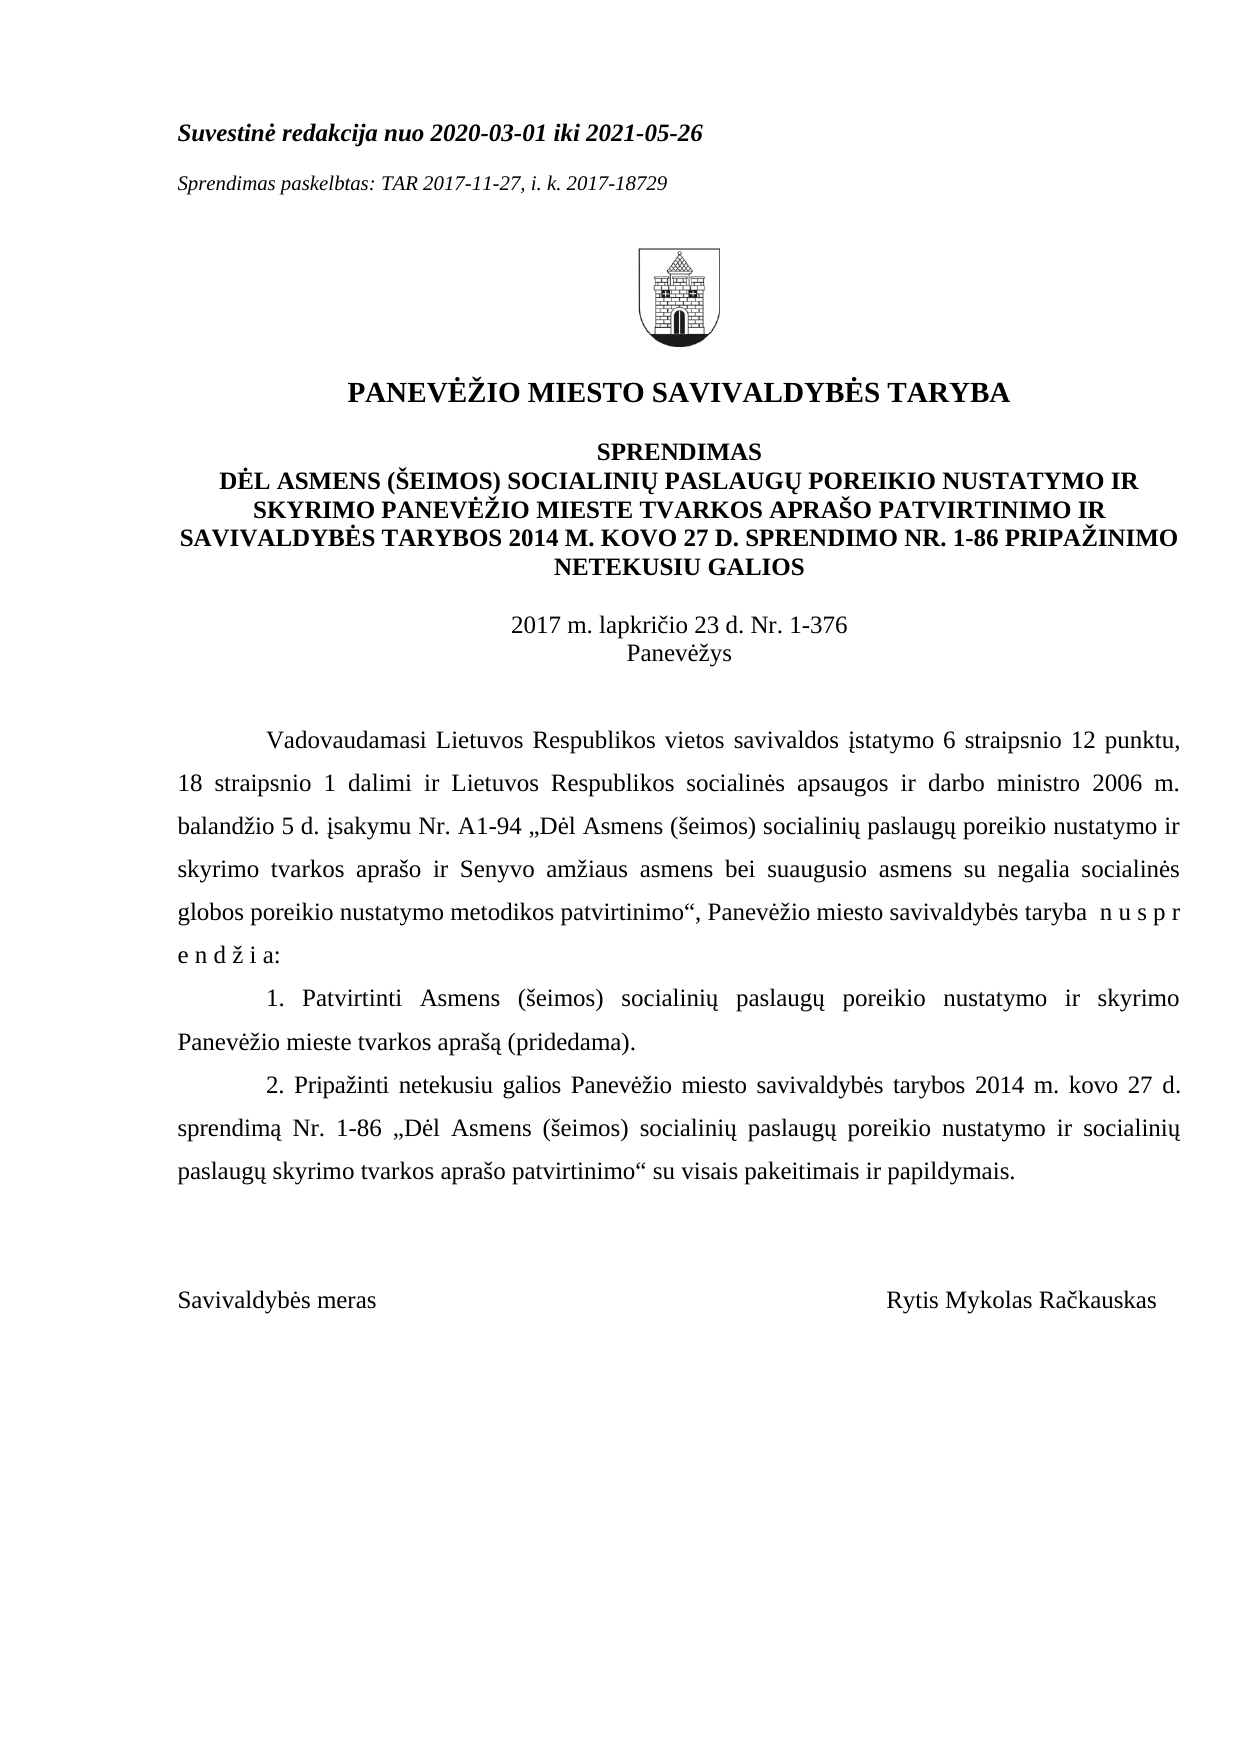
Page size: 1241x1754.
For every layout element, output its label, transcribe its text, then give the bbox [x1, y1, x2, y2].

subtitle Panevėžys [177, 638, 1181, 667]
text Suvestinė redakcija nuo 2020-03-01 iki 2021-05-26 [177, 118, 1181, 147]
text DĖL ASMENS (ŠEIMOS) SOCIALINIŲ PASLAUGŲ POREIKIO NUSTATYMO IR SKYRIMO PANEVĖŽIO MIESTE TVARKOS APRAŠO PATVIRTINIMO IR savivaldybės tarybos 2014 m. kovo 27 d. sprendimo nr. 1-86 pripažinimo netekusiu galios [177, 466, 1181, 581]
text PANEVĖŽIO MIESTO SAVIVALDYBĖS TARYBA [177, 375, 1181, 408]
text 2017 m. lapkričio 23 d. Nr. 1-376 [177, 610, 1181, 638]
text Vadovaudamasi Lietuvos Respublikos vietos savivaldos įstatymo 6 straipsnio 12 punktu, 18 straipsnio 1 dalimi ir Lietuvos Respublikos socialinės apsaugos ir darbo ministro 2006 m. balandžio 5 d. įsakymu Nr. A1-94 „Dėl Asmens (šeimos) socialinių paslaugų poreikio nustatymo ir skyrimo tvarkos aprašo ir Senyvo amžiaus asmens bei suaugusio asmens su negalia socialinės globos poreikio nustatymo metodikos patvirtinimo“, Panevėžio miesto savivaldybės taryba n u s p r e n d ž i a: [177, 725, 1181, 969]
text 1. Patvirtinti Asmens (šeimos) socialinių paslaugų poreikio nustatymo ir skyrimo Panevėžio mieste tvarkos aprašą (pridedama). [177, 983, 1181, 1055]
text Savivaldybės meras Rytis Mykolas Račkauskas [177, 1285, 1181, 1314]
text 2. Pripažinti netekusiu galios Panevėžio miesto savivaldybės tarybos 2014 m. kovo 27 d. sprendimą Nr. 1-86 „Dėl Asmens (šeimos) socialinių paslaugų poreikio nustatymo ir socialinių paslaugų skyrimo tvarkos aprašo patvirtinimo“ su visais pakeitimais ir papildymais. [177, 1070, 1181, 1185]
text Sprendimas paskelbtas: TAR 2017-11-27, i. k. 2017-18729 [177, 171, 1181, 195]
subtitle SPRENDIMAS [177, 437, 1181, 466]
